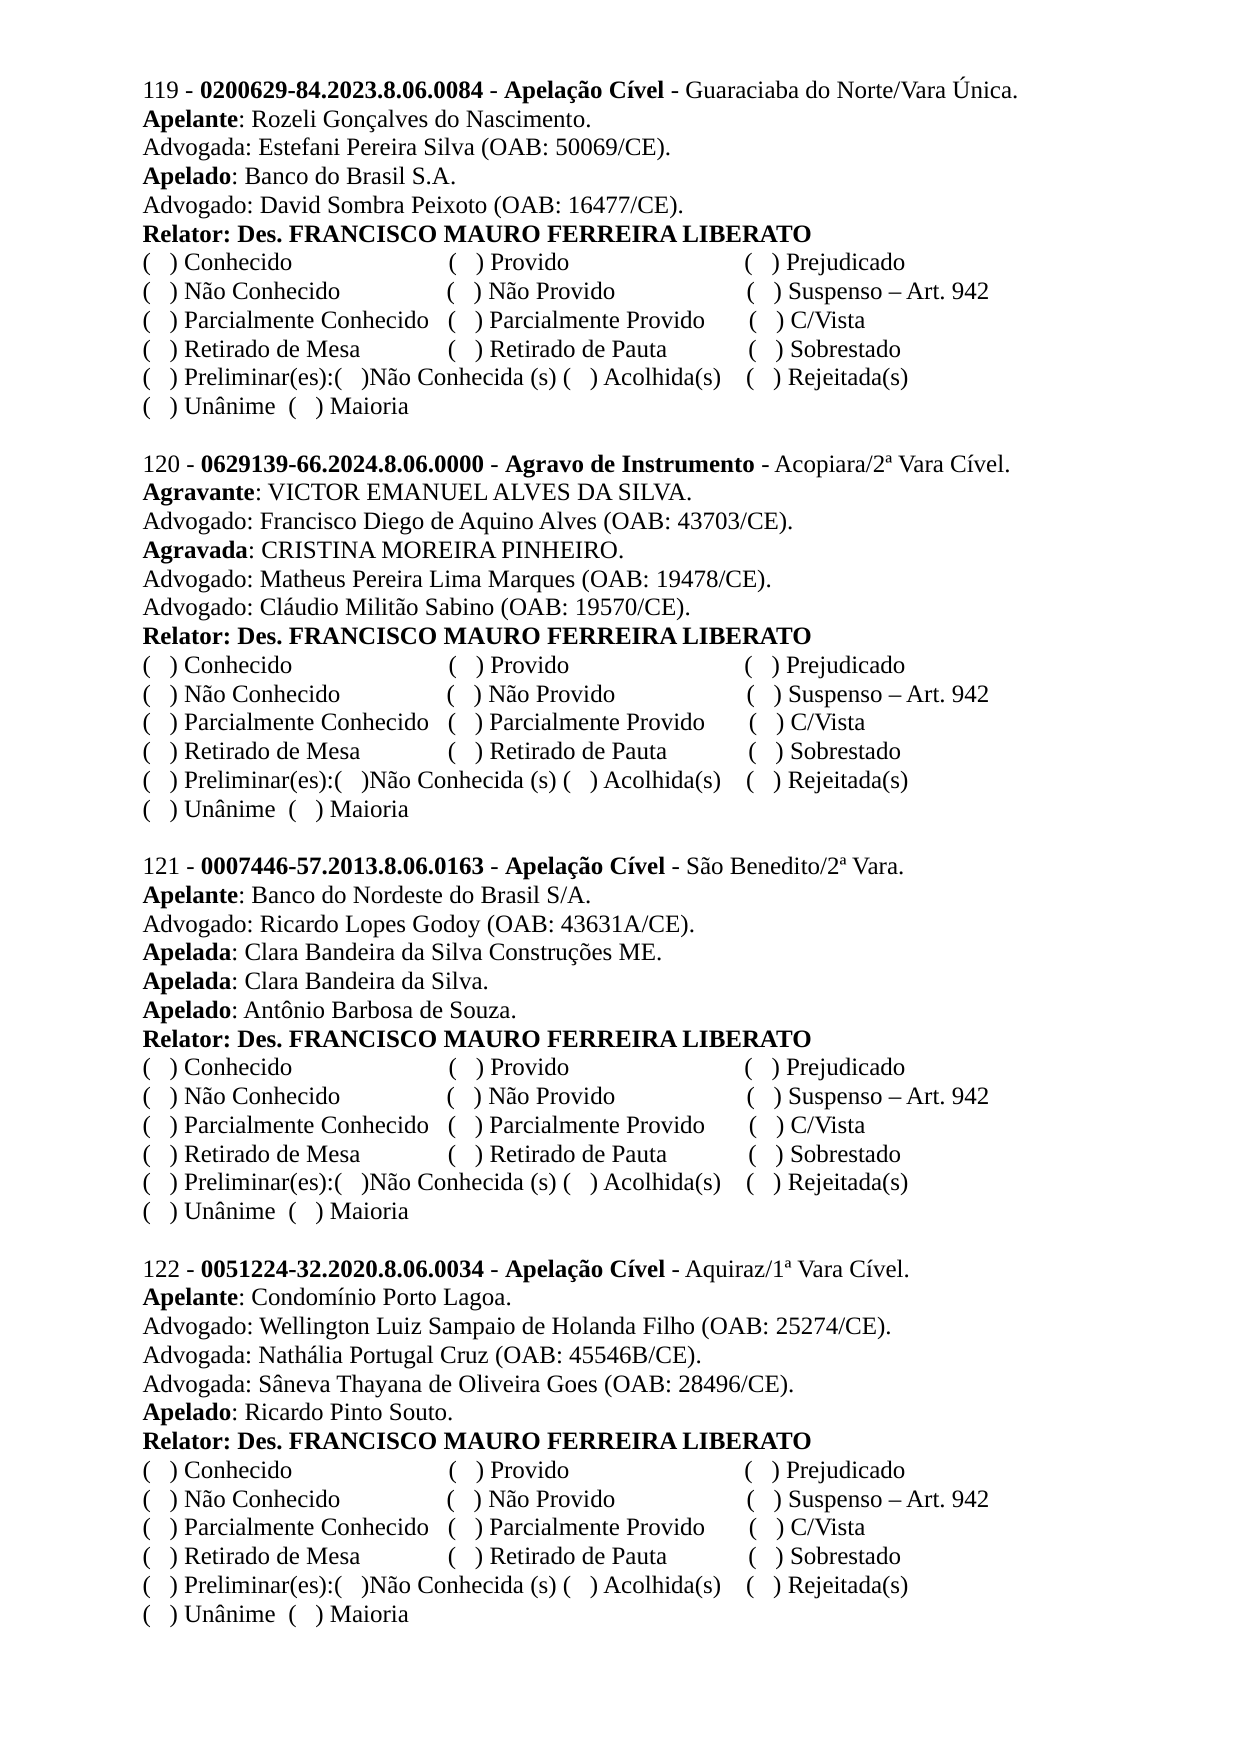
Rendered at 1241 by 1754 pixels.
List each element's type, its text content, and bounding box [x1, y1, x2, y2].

text ( ) Conhecido ( ) Provido ( ) Prejudicado [142, 247, 1141, 276]
text Agravada: CRISTINA MOREIRA PINHEIRO. [142, 535, 1141, 564]
text ( ) Preliminar(es):( )Não Conhecida (s) ( ) Acolhida(s) ( ) Rejeitada(s) [142, 765, 1158, 794]
text Apelante: Banco do Nordeste do Brasil S/A. [142, 880, 1141, 909]
text Relator: Des. FRANCISCO MAURO FERREIRA LIBERATO [142, 1426, 1141, 1455]
text Apelante: Condomínio Porto Lagoa. [142, 1282, 1141, 1311]
text ( ) Retirado de Mesa ( ) Retirado de Pauta ( ) Sobrestado [142, 334, 1158, 362]
text 121 - 0007446-57.2013.8.06.0163 - Apelação Cível - São Benedito/2ª Vara. [142, 851, 1141, 880]
text ( ) Não Conhecido ( ) Não Provido ( ) Suspenso – Art. 942 [142, 276, 1158, 305]
text ( ) Parcialmente Conhecido ( ) Parcialmente Provido ( ) C/Vista [142, 1512, 1158, 1541]
text ( ) Preliminar(es):( )Não Conhecida (s) ( ) Acolhida(s) ( ) Rejeitada(s) [142, 1167, 1158, 1196]
text ( ) Parcialmente Conhecido ( ) Parcialmente Provido ( ) C/Vista [142, 1110, 1158, 1139]
text Relator: Des. FRANCISCO MAURO FERREIRA LIBERATO [142, 219, 1141, 247]
text Apelada: Clara Bandeira da Silva. [142, 966, 1141, 995]
text Agravante: VICTOR EMANUEL ALVES DA SILVA. [142, 477, 1141, 506]
text ( ) Conhecido ( ) Provido ( ) Prejudicado [142, 1052, 1141, 1081]
text ( ) Retirado de Mesa ( ) Retirado de Pauta ( ) Sobrestado [142, 736, 1158, 765]
text Relator: Des. FRANCISCO MAURO FERREIRA LIBERATO [142, 621, 1141, 650]
text ( ) Não Conhecido ( ) Não Provido ( ) Suspenso – Art. 942 [142, 1081, 1158, 1110]
text ( ) Parcialmente Conhecido ( ) Parcialmente Provido ( ) C/Vista [142, 305, 1158, 334]
text Apelado: Ricardo Pinto Souto. [142, 1397, 1141, 1426]
text Apelante: Rozeli Gonçalves do Nascimento. [142, 104, 1141, 132]
text 119 - 0200629-84.2023.8.06.0084 - Apelação Cível - Guaraciaba do Norte/Vara Única. [142, 75, 1141, 104]
text Apelado: Banco do Brasil S.A. [142, 161, 1141, 190]
text ( ) Unânime ( ) Maioria [142, 794, 1158, 822]
text ( ) Parcialmente Conhecido ( ) Parcialmente Provido ( ) C/Vista [142, 707, 1158, 736]
text Advogado: Francisco Diego de Aquino Alves (OAB: 43703/CE). [142, 506, 1141, 535]
text Advogado: Matheus Pereira Lima Marques (OAB: 19478/CE). [142, 564, 1141, 592]
text Relator: Des. FRANCISCO MAURO FERREIRA LIBERATO [142, 1024, 1141, 1052]
text Apelada: Clara Bandeira da Silva Construções ME. [142, 937, 1141, 966]
text Advogada: Nathália Portugal Cruz (OAB: 45546B/CE). [142, 1340, 1141, 1369]
text ( ) Conhecido ( ) Provido ( ) Prejudicado [142, 650, 1141, 679]
text ( ) Conhecido ( ) Provido ( ) Prejudicado [142, 1455, 1141, 1484]
text Apelado: Antônio Barbosa de Souza. [142, 995, 1141, 1024]
text ( ) Preliminar(es):( )Não Conhecida (s) ( ) Acolhida(s) ( ) Rejeitada(s) [142, 362, 1158, 391]
text Advogado: Wellington Luiz Sampaio de Holanda Filho (OAB: 25274/CE). [142, 1311, 1141, 1340]
text ( ) Não Conhecido ( ) Não Provido ( ) Suspenso – Art. 942 [142, 1484, 1158, 1512]
text ( ) Retirado de Mesa ( ) Retirado de Pauta ( ) Sobrestado [142, 1139, 1158, 1167]
text ( ) Unânime ( ) Maioria [142, 391, 1158, 420]
text ( ) Retirado de Mesa ( ) Retirado de Pauta ( ) Sobrestado [142, 1541, 1158, 1570]
text ( ) Não Conhecido ( ) Não Provido ( ) Suspenso – Art. 942 [142, 679, 1158, 707]
text Advogada: Sâneva Thayana de Oliveira Goes (OAB: 28496/CE). [142, 1369, 1141, 1397]
text Advogado: Ricardo Lopes Godoy (OAB: 43631A/CE). [142, 909, 1141, 937]
text ( ) Unânime ( ) Maioria [142, 1196, 1158, 1225]
text 122 - 0051224-32.2020.8.06.0034 - Apelação Cível - Aquiraz/1ª Vara Cível. [142, 1254, 1141, 1282]
text Advogado: Cláudio Militão Sabino (OAB: 19570/CE). [142, 592, 1141, 621]
text ( ) Preliminar(es):( )Não Conhecida (s) ( ) Acolhida(s) ( ) Rejeitada(s) [142, 1570, 1158, 1599]
text ( ) Unânime ( ) Maioria [142, 1599, 1158, 1627]
text Advogada: Estefani Pereira Silva (OAB: 50069/CE). [142, 132, 1141, 161]
text 120 - 0629139-66.2024.8.06.0000 - Agravo de Instrumento - Acopiara/2ª Vara Cível. [142, 449, 1141, 477]
text Advogado: David Sombra Peixoto (OAB: 16477/CE). [142, 190, 1141, 219]
